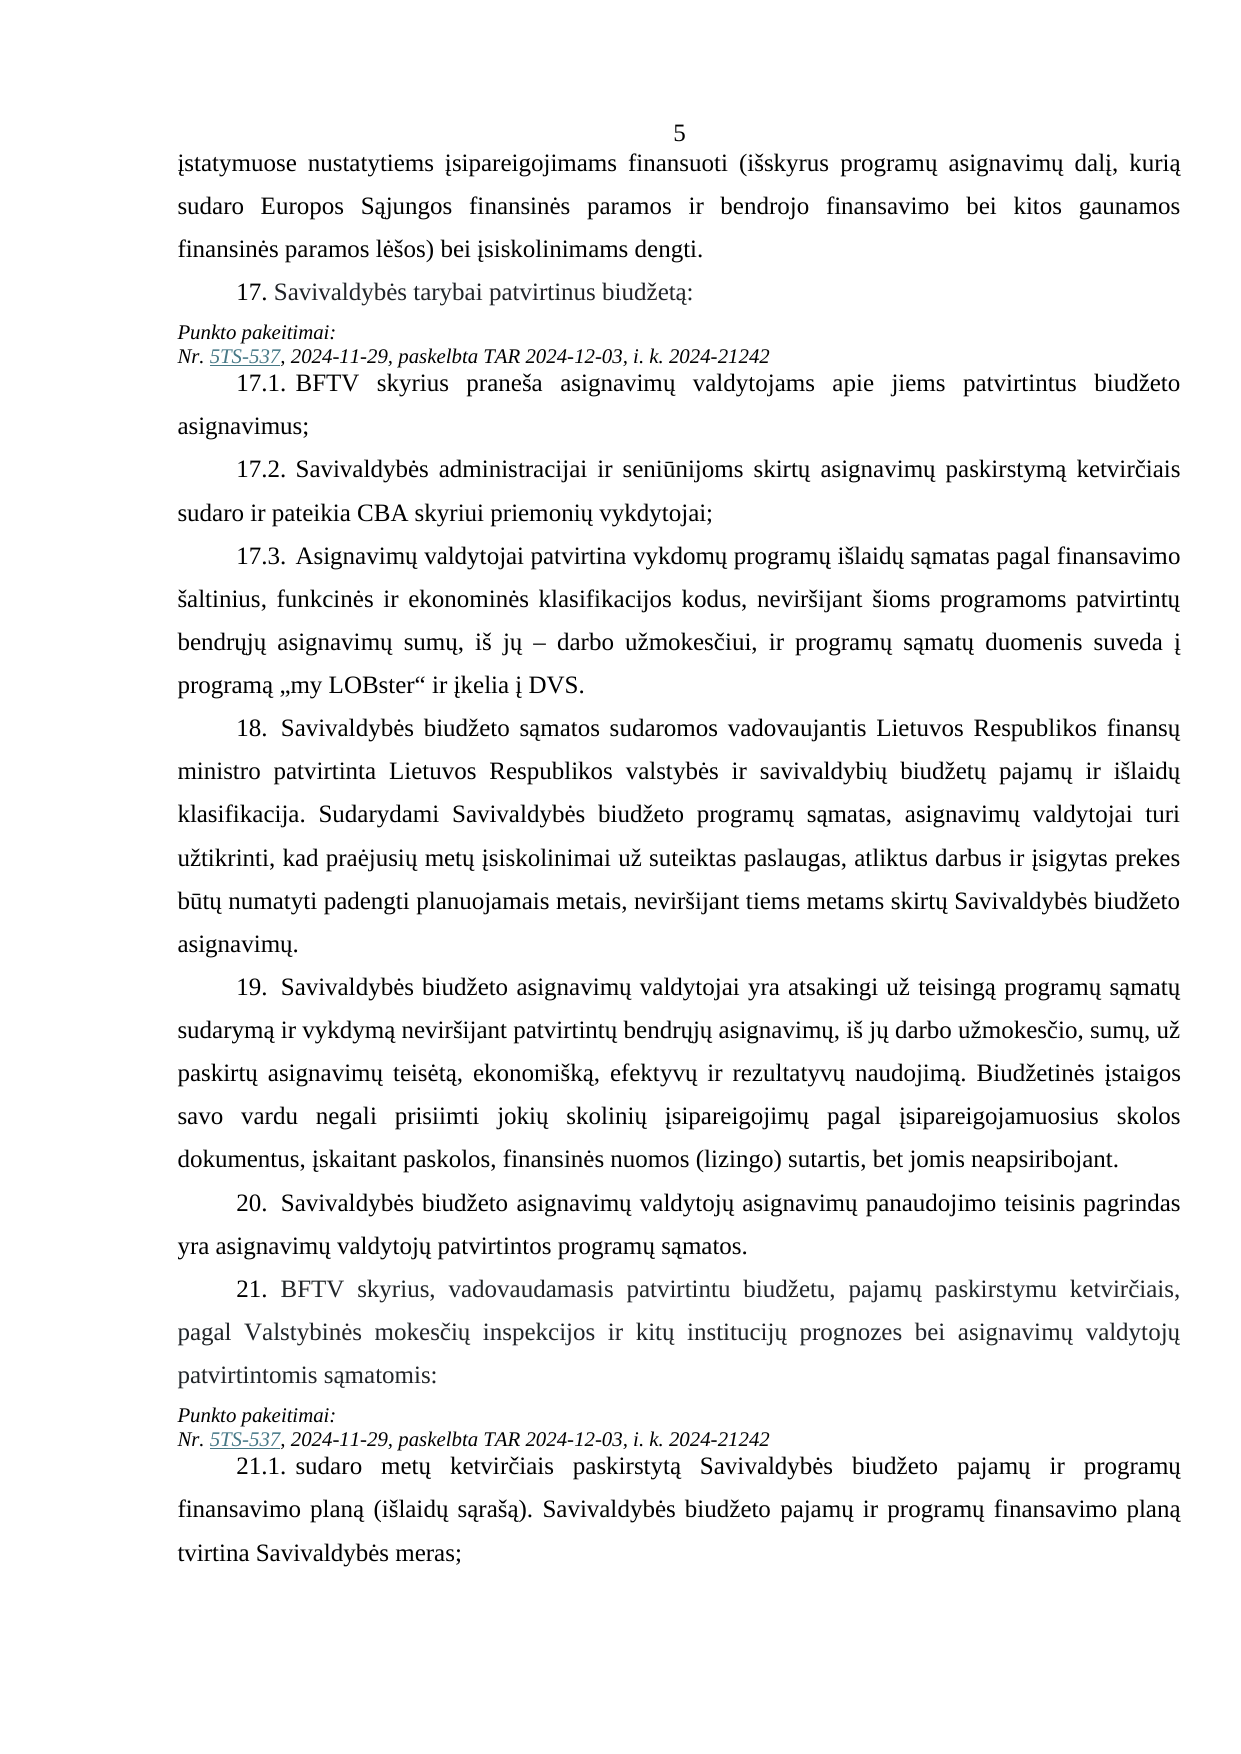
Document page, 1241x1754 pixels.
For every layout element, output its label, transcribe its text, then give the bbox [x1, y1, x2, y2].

subtitle įstatymuose nustatytiems įsipareigojimams finansuoti (išskyrus programų asignavimų dalį, kurią sudaro Europos Sąjungos finansinės paramos ir bendrojo finansavimo bei kitos gaunamos finansinės paramos lėšos) bei įsiskolinimams dengti. [177, 148, 1181, 263]
text Punkto pakeitimai: [177, 1403, 1181, 1427]
subtitle 20. Savivaldybės biudžeto asignavimų valdytojų asignavimų panaudojimo teisinis pagrindas yra asignavimų valdytojų patvirtintos programų sąmatos. [177, 1188, 1181, 1259]
text 21.1. sudaro metų ketvirčiais paskirstytą Savivaldybės biudžeto pajamų ir programų finansavimo planą (išlaidų sąrašą). Savivaldybės biudžeto pajamų ir programų finansavimo planą tvirtina Savivaldybės meras; [177, 1451, 1181, 1566]
subtitle 17.1. BFTV skyrius praneša asignavimų valdytojams apie jiems patvirtintus biudžeto asignavimus; [177, 368, 1181, 440]
text Nr. 5TS-537, 2024-11-29, paskelbta TAR 2024-12-03, i. k. 2024-21242 [177, 344, 1181, 368]
subtitle 21. BFTV skyrius, vadovaudamasis patvirtintu biudžetu, pajamų paskirstymu ketvirčiais, pagal Valstybinės mokesčių inspekcijos ir kitų institucijų prognozes bei asignavimų valdytojų patvirtintomis sąmatomis: [177, 1274, 1181, 1389]
text Punkto pakeitimai: [177, 320, 1181, 344]
subtitle 17. Savivaldybės tarybai patvirtinus biudžetą: [177, 277, 1181, 306]
subtitle 18. Savivaldybės biudžeto sąmatos sudaromos vadovaujantis Lietuvos Respublikos finansų ministro patvirtinta Lietuvos Respublikos valstybės ir savivaldybių biudžetų pajamų ir išlaidų klasifikacija. Sudarydami Savivaldybės biudžeto programų sąmatas, asignavimų valdytojai turi užtikrinti, kad praėjusių metų įsiskolinimai už suteiktas paslaugas, atliktus darbus ir įsigytas prekes būtų numatyti padengti planuojamais metais, neviršijant tiems metams skirtų Savivaldybės biudžeto asignavimų. [177, 713, 1181, 958]
subtitle 17.2. Savivaldybės administracijai ir seniūnijoms skirtų asignavimų paskirstymą ketvirčiais sudaro ir pateikia CBA skyriui priemonių vykdytojai; [177, 454, 1181, 526]
subtitle 19. Savivaldybės biudžeto asignavimų valdytojai yra atsakingi už teisingą programų sąmatų sudarymą ir vykdymą neviršijant patvirtintų bendrųjų asignavimų, iš jų darbo užmokesčio, sumų, už paskirtų asignavimų teisėtą, ekonomišką, efektyvų ir rezultatyvų naudojimą. Biudžetinės įstaigos savo vardu negali prisiimti jokių skolinių įsipareigojimų pagal įsipareigojamuosius skolos dokumentus, įskaitant paskolos, finansinės nuomos (lizingo) sutartis, bet jomis neapsiribojant. [177, 972, 1181, 1173]
text Nr. 5TS-537, 2024-11-29, paskelbta TAR 2024-12-03, i. k. 2024-21242 [177, 1427, 1181, 1451]
subtitle 17.3. Asignavimų valdytojai patvirtina vykdomų programų išlaidų sąmatas pagal finansavimo šaltinius, funkcinės ir ekonominės klasifikacijos kodus, neviršijant šioms programoms patvirtintų bendrųjų asignavimų sumų, iš jų – darbo užmokesčiui, ir programų sąmatų duomenis suveda į programą „my LOBster“ ir įkelia į DVS. [177, 541, 1181, 699]
